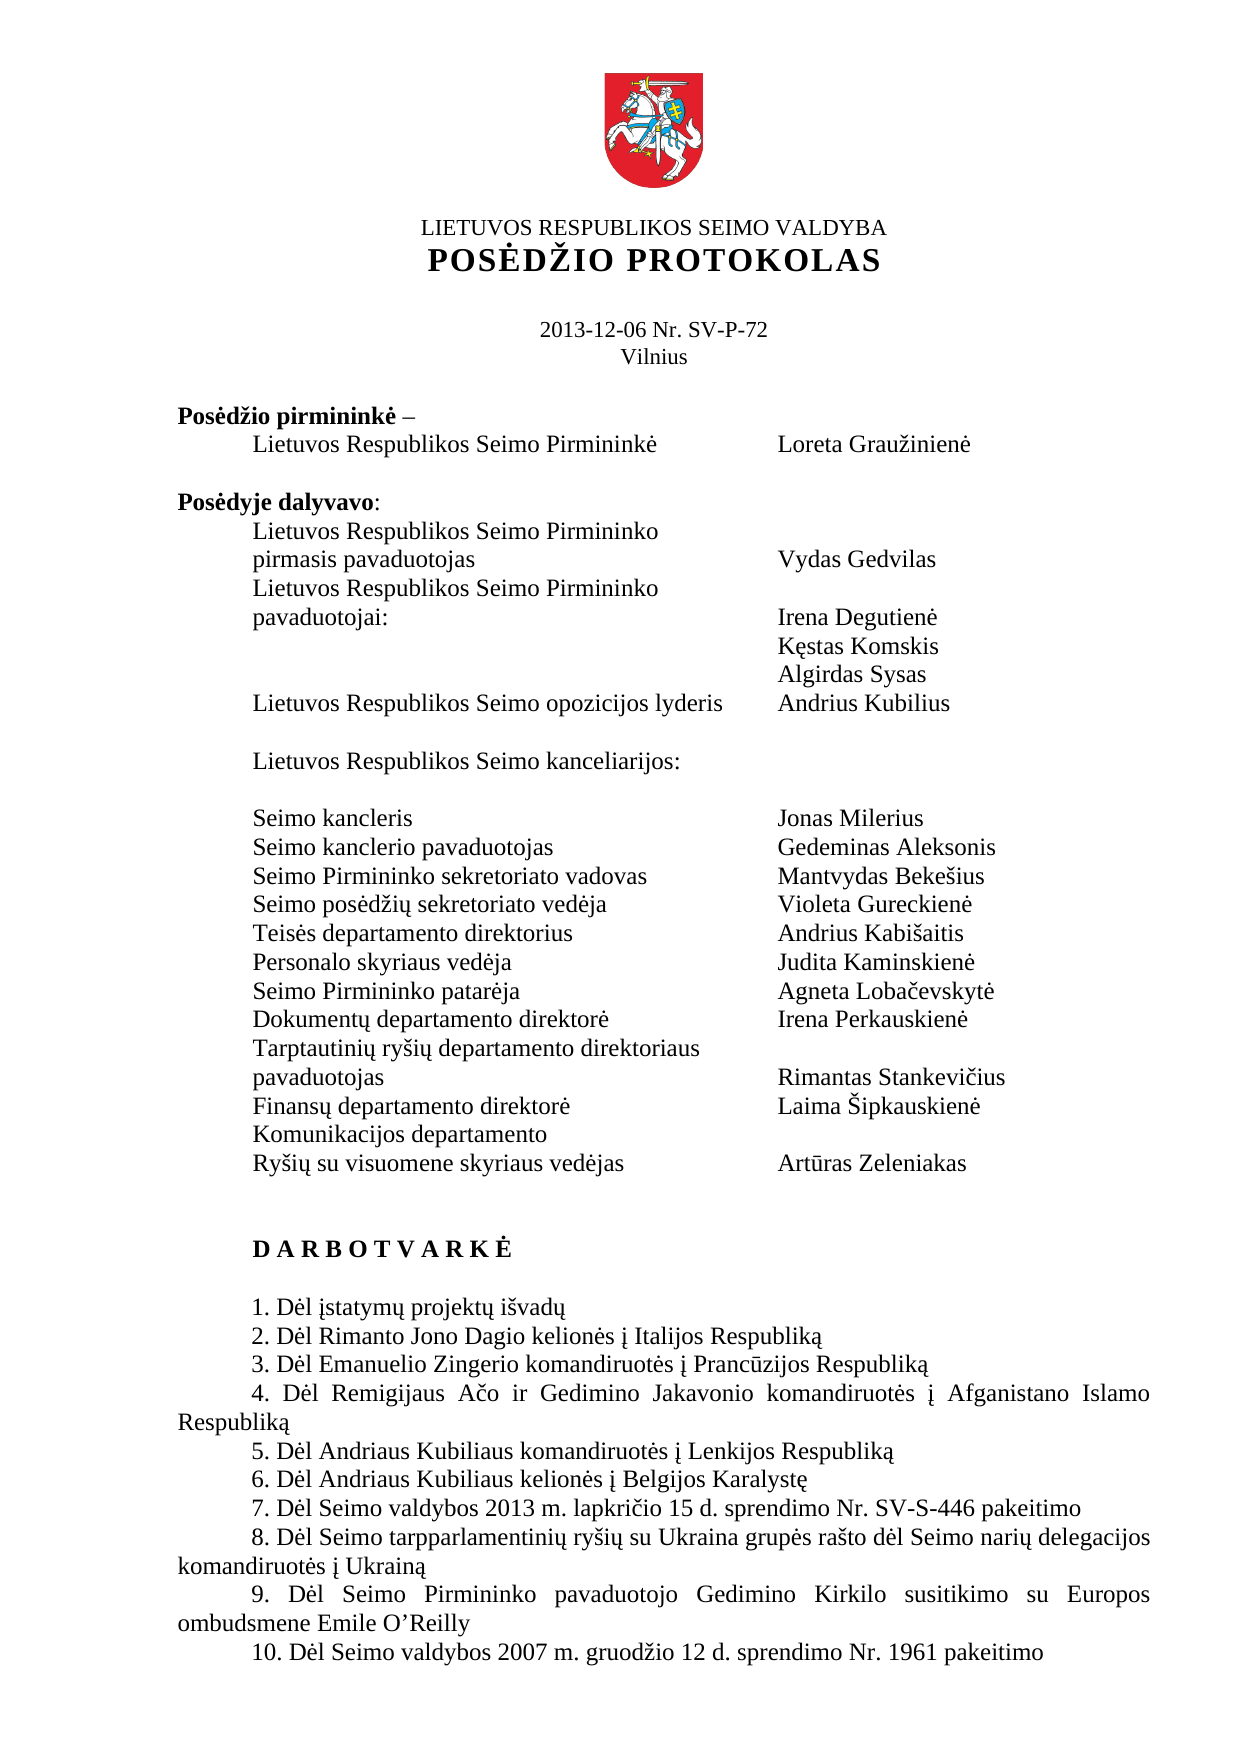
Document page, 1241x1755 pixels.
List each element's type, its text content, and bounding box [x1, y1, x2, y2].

text Seimo kanclerio pavaduotojas Gedeminas Aleksonis [177, 832, 1152, 861]
text pavaduotojas Rimantas Stankevičius [177, 1062, 1152, 1091]
text Lietuvos Respublikos Seimo Pirmininko [177, 573, 1152, 602]
text 4. Dėl Remigijaus Ačo ir Gedimino Jakavonio komandiruotės į Afganistano Islamo Respubliką [177, 1378, 1152, 1436]
text 7. Dėl Seimo valdybos 2013 m. lapkričio 15 d. sprendimo Nr. SV-S-446 pakeitimo [177, 1493, 1152, 1522]
text Tarptautinių ryšių departamento direktoriaus [177, 1033, 1152, 1062]
text Kęstas Komskis [177, 631, 1152, 659]
text 5. Dėl Andriaus Kubiliaus komandiruotės į Lenkijos Respubliką [177, 1436, 1152, 1464]
text Posėdyje dalyvavo: [177, 487, 1152, 516]
text Teisės departamento direktorius Andrius Kabišaitis [177, 918, 1152, 947]
text D A R B O T V A R K Ė [177, 1234, 1152, 1263]
text Lietuvos Respublikos Seimo Pirmininko [177, 516, 1152, 544]
text Komunikacijos departamento [177, 1119, 1152, 1148]
subtitle Posėdžio pirmininkė – [177, 401, 1152, 429]
text 2013-12-06 Nr. SV-P-72 Vilnius [187, 316, 1120, 369]
text Seimo kancleris Jonas Milerius [177, 803, 1152, 832]
text 1. Dėl įstatymų projektų išvadų [177, 1292, 1152, 1321]
text Seimo Pirmininko sekretoriato vadovas Mantvydas Bekešius [177, 861, 1152, 889]
text pavaduotojai: Irena Degutienė [177, 602, 1152, 631]
text pirmasis pavaduotojas Vydas Gedvilas [177, 544, 1152, 573]
subtitle Lietuvos Respublikos Seimo Pirmininkė Loreta Graužinienė [177, 429, 1152, 487]
text Finansų departamento direktorė Laima Šipkauskienė [177, 1091, 1152, 1119]
text Ryšių su visuomene skyriaus vedėjas Artūras Zeleniakas [177, 1148, 1152, 1177]
text Seimo posėdžių sekretoriato vedėja Violeta Gureckienė [177, 889, 1152, 918]
text 9. Dėl Seimo Pirmininko pavaduotojo Gedimino Kirkilo susitikimo su Europos ombudsmene Emile O’Reilly [177, 1579, 1152, 1637]
text 8. Dėl Seimo tarpparlamentinių ryšių su Ukraina grupės rašto dėl Seimo narių delegacijos komandiruotės į Ukrainą [177, 1522, 1152, 1579]
text Algirdas Sysas [177, 659, 1152, 688]
text Lietuvos Respublikos Seimo opozicijos lyderis Andrius Kubilius [177, 688, 1152, 717]
text 10. Dėl Seimo valdybos 2007 m. gruodžio 12 d. sprendimo Nr. 1961 pakeitimo [177, 1637, 1152, 1666]
text Dokumentų departamento direktorė Irena Perkauskienė [177, 1004, 1152, 1033]
text 2. Dėl Rimanto Jono Dagio kelionės į Italijos Respubliką [177, 1321, 1152, 1349]
text 3. Dėl Emanuelio Zingerio komandiruotės į Prancūzijos Respubliką [177, 1349, 1152, 1378]
text Seimo Pirmininko patarėja Agneta Lobačevskytė [177, 976, 1152, 1004]
text POSĖDŽIO PROTOKOLAS [187, 241, 1120, 279]
text Lietuvos Respublikos Seimo kanceliarijos: [177, 746, 1152, 774]
text LIETUVOS RESPUBLIKOS SEIMO VALDYBA [187, 214, 1120, 241]
text 6. Dėl Andriaus Kubiliaus kelionės į Belgijos Karalystę [177, 1464, 1152, 1493]
text Personalo skyriaus vedėja Judita Kaminskienė [177, 947, 1152, 976]
